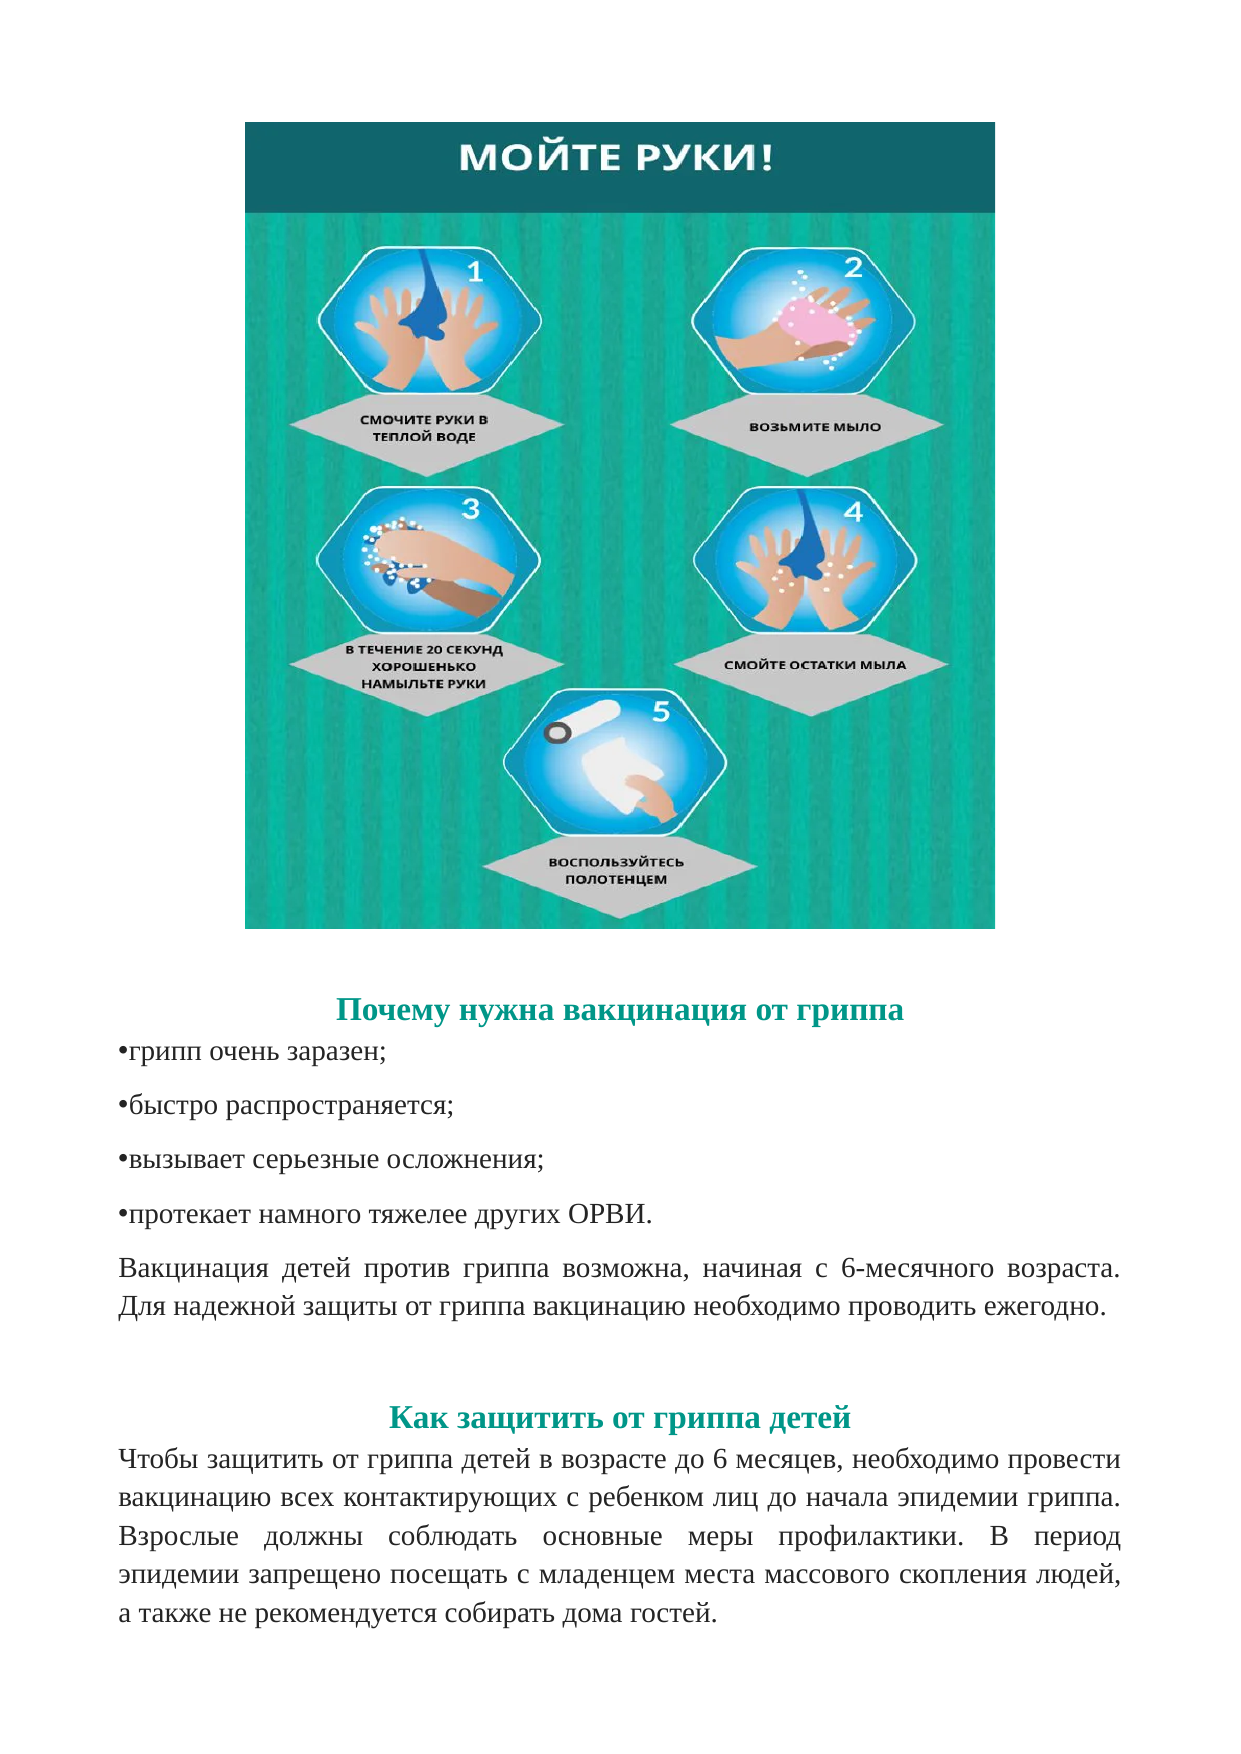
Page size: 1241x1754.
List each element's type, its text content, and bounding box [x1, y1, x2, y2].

text Как защитить от гриппа детей [118, 1397, 1122, 1435]
list протекает намного тяжелее других ОРВИ. [118, 1196, 1122, 1229]
list вызывает серьезные осложнения; [118, 1141, 1122, 1175]
text Вакцинация детей против гриппа возможна, начиная с 6-месячного возраста. Для надежной защиты от гриппа вакцинацию необходимо проводить ежегодно. [118, 1250, 1122, 1322]
list быстро распространяется; [118, 1087, 1122, 1121]
list грипп очень заразен; [118, 1033, 1122, 1067]
text Чтобы защитить от гриппа детей в возрасте до 6 месяцев, необходимо провести вакцинацию всех контактирующих с ребенком лиц до начала эпидемии гриппа. Взрослые должны соблюдать основные меры профилактики. В период эпидемии запрещено посещать с младенцем места массового скопления людей, а также не рекомендуется собирать дома гостей. [118, 1441, 1122, 1629]
text Почему нужна вакцинация от гриппа [118, 989, 1122, 1027]
